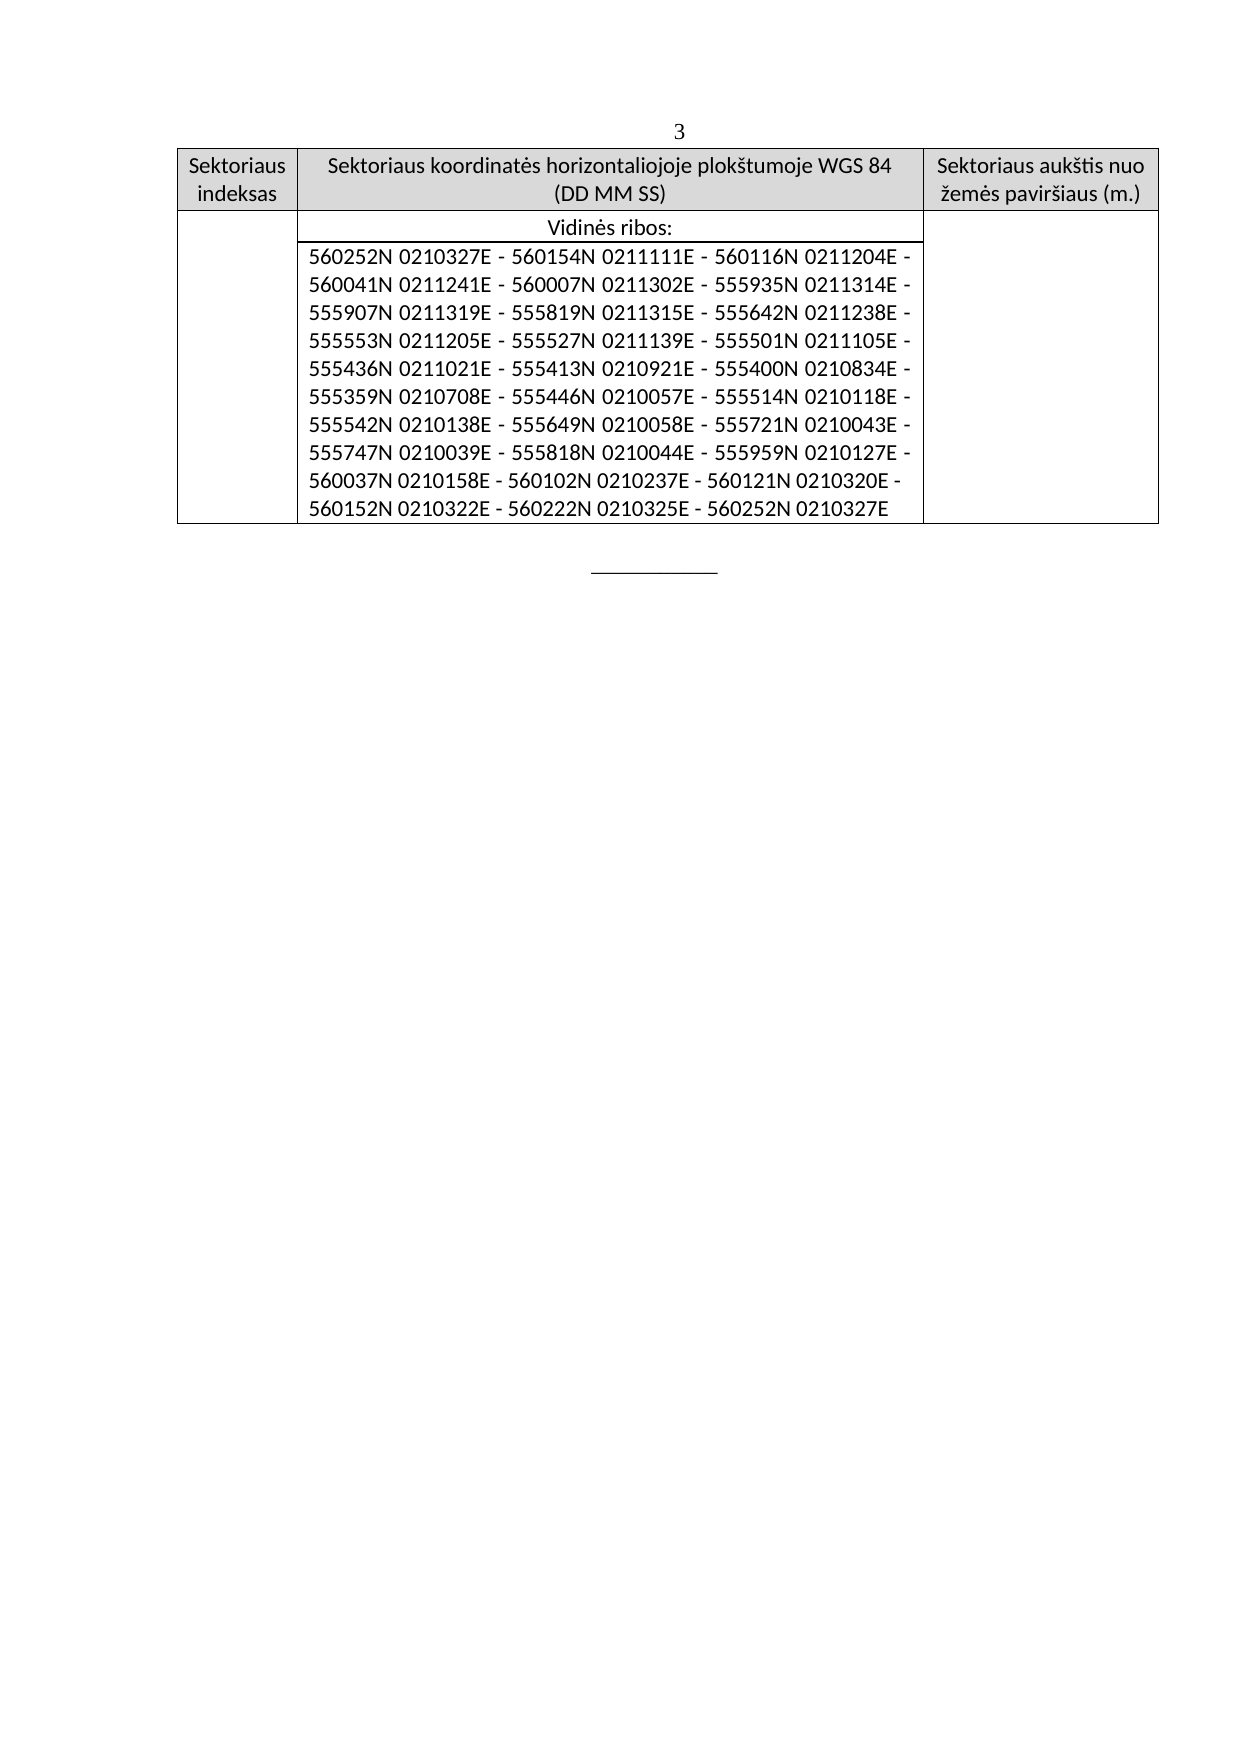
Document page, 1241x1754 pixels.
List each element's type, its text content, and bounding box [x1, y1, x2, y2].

table_cell [924, 211, 1158, 523]
table_header Sektoriaus indeksas [178, 149, 297, 210]
table_cell 560252N 0210327E - 560154N 0211111E - 560116N 0211204E - 560041N 0211241E - 560007N 0211302E - 555935N 0211314E - 555907N 0211319E - 555819N 0211315E - 555642N 0211238E - 555553N 0211205E - 555527N 0211139E - 555501N 0211105E - 555436N 0211021E - 555413N 0210921E - 555400N 0210834E - 555359N 0210708E - 555446N 0210057E - 555514N 0210118E - 555542N 0210138E - 555649N 0210058E - 555721N 0210043E - 555747N 0210039E - 555818N 0210044E - 555959N 0210127E - 560037N 0210158E - 560102N 0210237E - 560121N 0210320E - 560152N 0210322E - 560222N 0210325E - 560252N 0210327E [298, 243, 923, 523]
text ___________ [177, 550, 1131, 576]
table_cell [178, 211, 297, 523]
table_cell Vidinės ribos: [298, 211, 923, 241]
table_header Sektoriaus koordinatės horizontaliojoje plokštumoje WGS 84 (DD MM SS) [298, 149, 923, 210]
table_header Sektoriaus aukštis nuo žemės paviršiaus (m.) [924, 149, 1158, 210]
